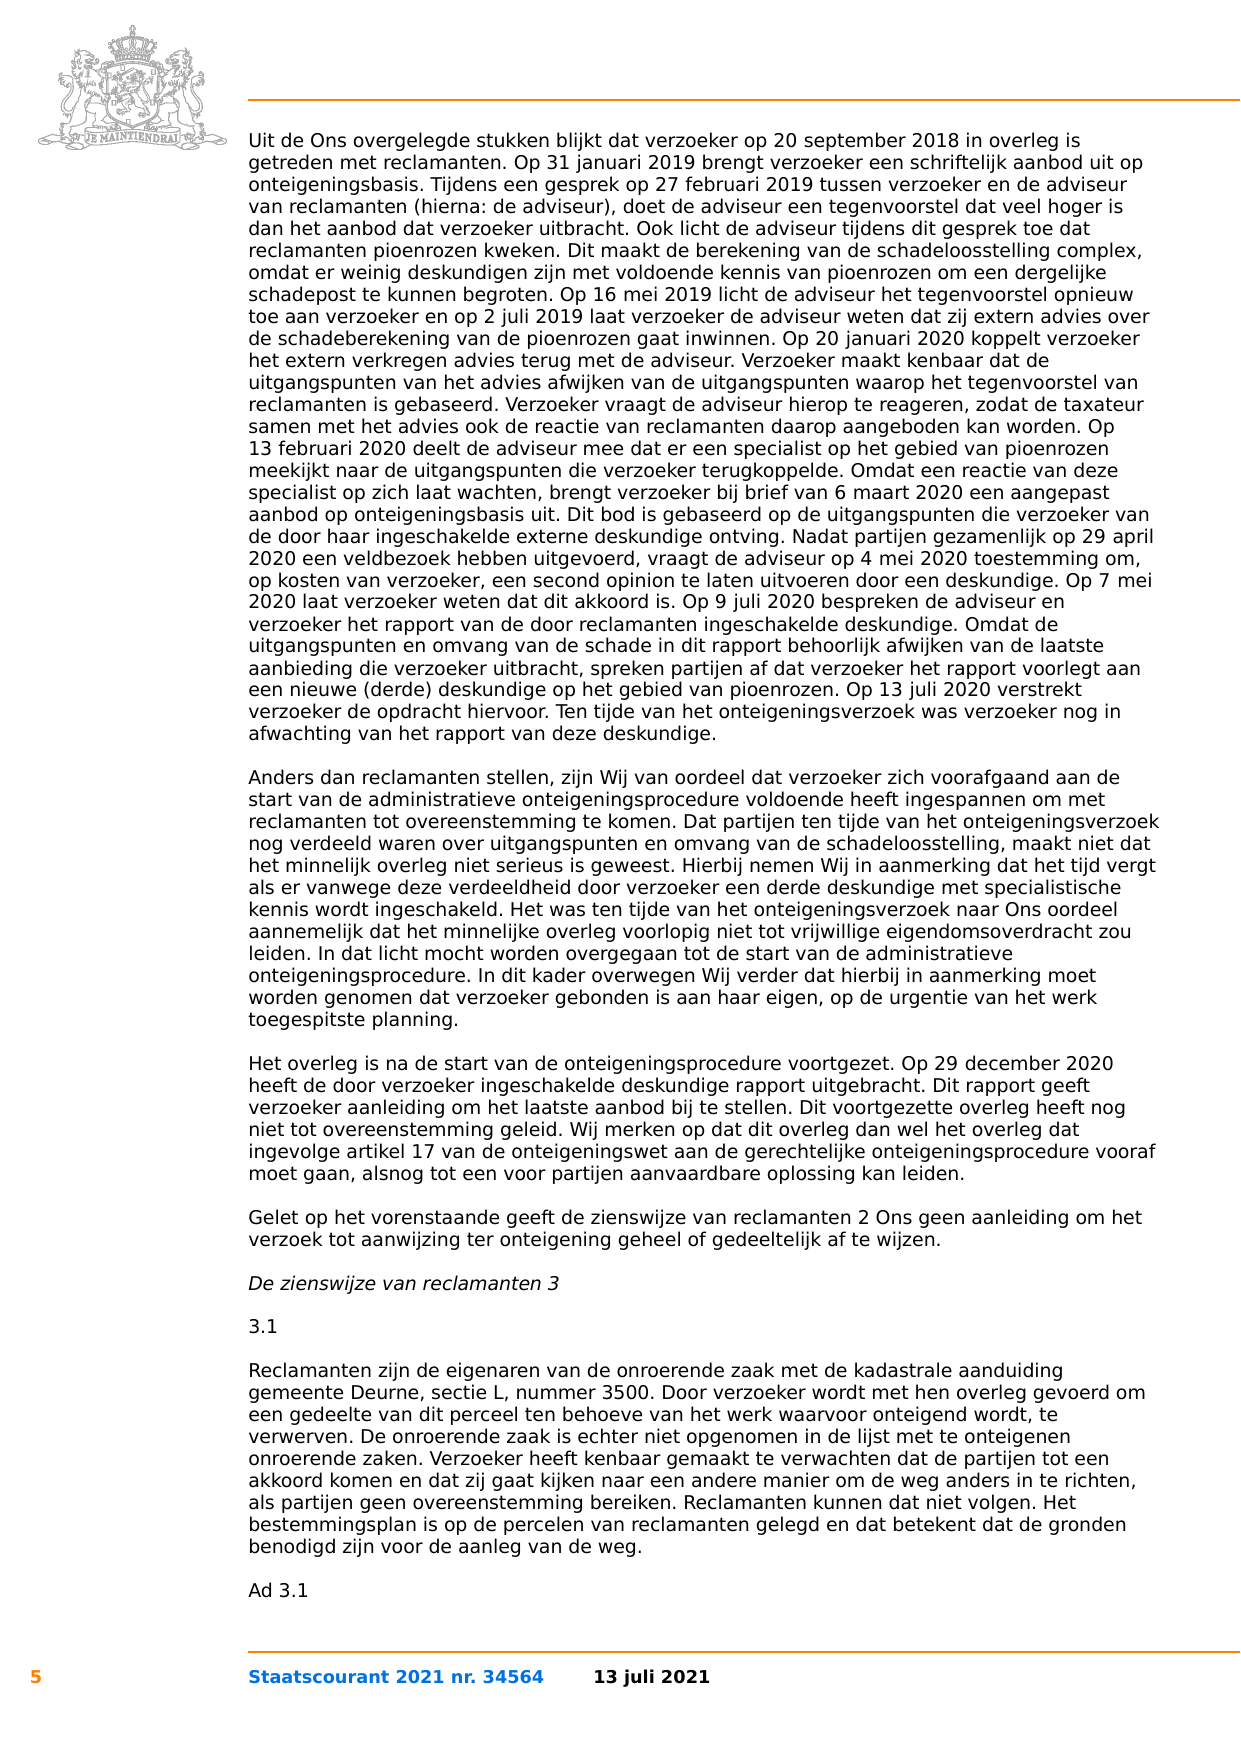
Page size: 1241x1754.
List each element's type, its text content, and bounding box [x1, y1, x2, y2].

text Het overleg is na de start van de onteigeningsprocedure voortgezet. Op 29 december 2020 heeft de door verzoeker ingeschakelde deskundige rapport uitgebracht. Dit rapport geeft verzoeker aanleiding om het laatste aanbod bij te stellen. Dit voortgezette overleg heeft nog niet tot overeenstemming geleid. Wij merken op dat dit overleg dan wel het overleg dat ingevolge artikel 17 van de onteigeningswet aan de gerechtelijke onteigeningsprocedure vooraf moet gaan, alsnog tot een voor partijen aanvaardbare oplossing kan leiden. [248, 1053, 1163, 1185]
text Reclamanten zijn de eigenaren van de onroerende zaak met de kadastrale aanduiding gemeente Deurne, sectie L, nummer 3500. Door verzoeker wordt met hen overleg gevoerd om een gedeelte van dit perceel ten behoeve van het werk waarvoor onteigend wordt, te verwerven. De onroerende zaak is echter niet opgenomen in de lijst met te onteigenen onroerende zaken. Verzoeker heeft kenbaar gemaakt te verwachten dat de partijen tot een akkoord komen en dat zij gaat kijken naar een andere manier om de weg anders in te richten, als partijen geen overeenstemming bereiken. Reclamanten kunnen dat niet volgen. Het bestemmingsplan is op de percelen van reclamanten gelegd en dat betekent dat de gronden benodigd zijn voor de aanleg van de weg. [248, 1360, 1163, 1558]
text Uit de Ons overgelegde stukken blijkt dat verzoeker op 20 september 2018 in overleg is getreden met reclamanten. Op 31 januari 2019 brengt verzoeker een schriftelijk aanbod uit op onteigeningsbasis. Tijdens een gesprek op 27 februari 2019 tussen verzoeker en de adviseur van reclamanten (hierna: de adviseur), doet de adviseur een tegenvoorstel dat veel hoger is dan het aanbod dat verzoeker uitbracht. Ook licht de adviseur tijdens dit gesprek toe dat reclamanten pioenrozen kweken. Dit maakt de berekening van de schadeloosstelling complex, omdat er weinig deskundigen zijn met voldoende kennis van pioenrozen om een dergelijke schadepost te kunnen begroten. Op 16 mei 2019 licht de adviseur het tegenvoorstel opnieuw toe aan verzoeker en op 2 juli 2019 laat verzoeker de adviseur weten dat zij extern advies over de schadeberekening van de pioenrozen gaat inwinnen. Op 20 januari 2020 koppelt verzoeker het extern verkregen advies terug met de adviseur. Verzoeker maakt kenbaar dat de uitgangspunten van het advies afwijken van de uitgangspunten waarop het tegenvoorstel van reclamanten is gebaseerd. Verzoeker vraagt de adviseur hierop te reageren, zodat de taxateur samen met het advies ook de reactie van reclamanten daarop aangeboden kan worden. Op 13 februari 2020 deelt de adviseur mee dat er een specialist op het gebied van pioenrozen meekijkt naar de uitgangspunten die verzoeker terugkoppelde. Omdat een reactie van deze specialist op zich laat wachten, brengt verzoeker bij brief van 6 maart 2020 een aangepast aanbod op onteigeningsbasis uit. Dit bod is gebaseerd op de uitgangspunten die verzoeker van de door haar ingeschakelde externe deskundige ontving. Nadat partijen gezamenlijk op 29 april 2020 een veldbezoek hebben uitgevoerd, vraagt de adviseur op 4 mei 2020 toestemming om, op kosten van verzoeker, een second opinion te laten uitvoeren door een deskundige. Op 7 mei 2020 laat verzoeker weten dat dit akkoord is. Op 9 juli 2020 bespreken de adviseur en verzoeker het rapport van de door reclamanten ingeschakelde deskundige. Omdat de uitgangspunten en omvang van de schade in dit rapport behoorlijk afwijken van de laatste aanbieding die verzoeker uitbracht, spreken partijen af dat verzoeker het rapport voorlegt aan een nieuwe (derde) deskundige op het gebied van pioenrozen. Op 13 juli 2020 verstrekt verzoeker de opdracht hiervoor. Ten tijde van het onteigeningsverzoek was verzoeker nog in afwachting van het rapport van deze deskundige. [248, 130, 1163, 745]
text Gelet op het vorenstaande geeft de zienswijze van reclamanten 2 Ons geen aanleiding om het verzoek tot aanwijzing ter onteigening geheel of gedeeltelijk af te wijzen. [248, 1207, 1163, 1251]
subtitle De zienswijze van reclamanten 3 [248, 1272, 1163, 1294]
text Anders dan reclamanten stellen, zijn Wij van oordeel dat verzoeker zich voorafgaand aan de start van de administratieve onteigeningsprocedure voldoende heeft ingespannen om met reclamanten tot overeenstemming te komen. Dat partijen ten tijde van het onteigeningsverzoek nog verdeeld waren over uitgangspunten en omvang van de schadeloosstelling, maakt niet dat het minnelijk overleg niet serieus is geweest. Hierbij nemen Wij in aanmerking dat het tijd vergt als er vanwege deze verdeeldheid door verzoeker een derde deskundige met specialistische kennis wordt ingeschakeld. Het was ten tijde van het onteigeningsverzoek naar Ons oordeel aannemelijk dat het minnelijke overleg voorlopig niet tot vrijwillige eigendomsoverdracht zou leiden. In dat licht mocht worden overgegaan tot de start van de administratieve onteigeningsprocedure. In dit kader overwegen Wij verder dat hierbij in aanmerking moet worden genomen dat verzoeker gebonden is aan haar eigen, op de urgentie van het werk toegespitste planning. [248, 767, 1163, 1031]
text 3.1 [248, 1316, 1163, 1338]
picture [38, 25, 227, 150]
text Ad 3.1 [248, 1580, 1163, 1602]
